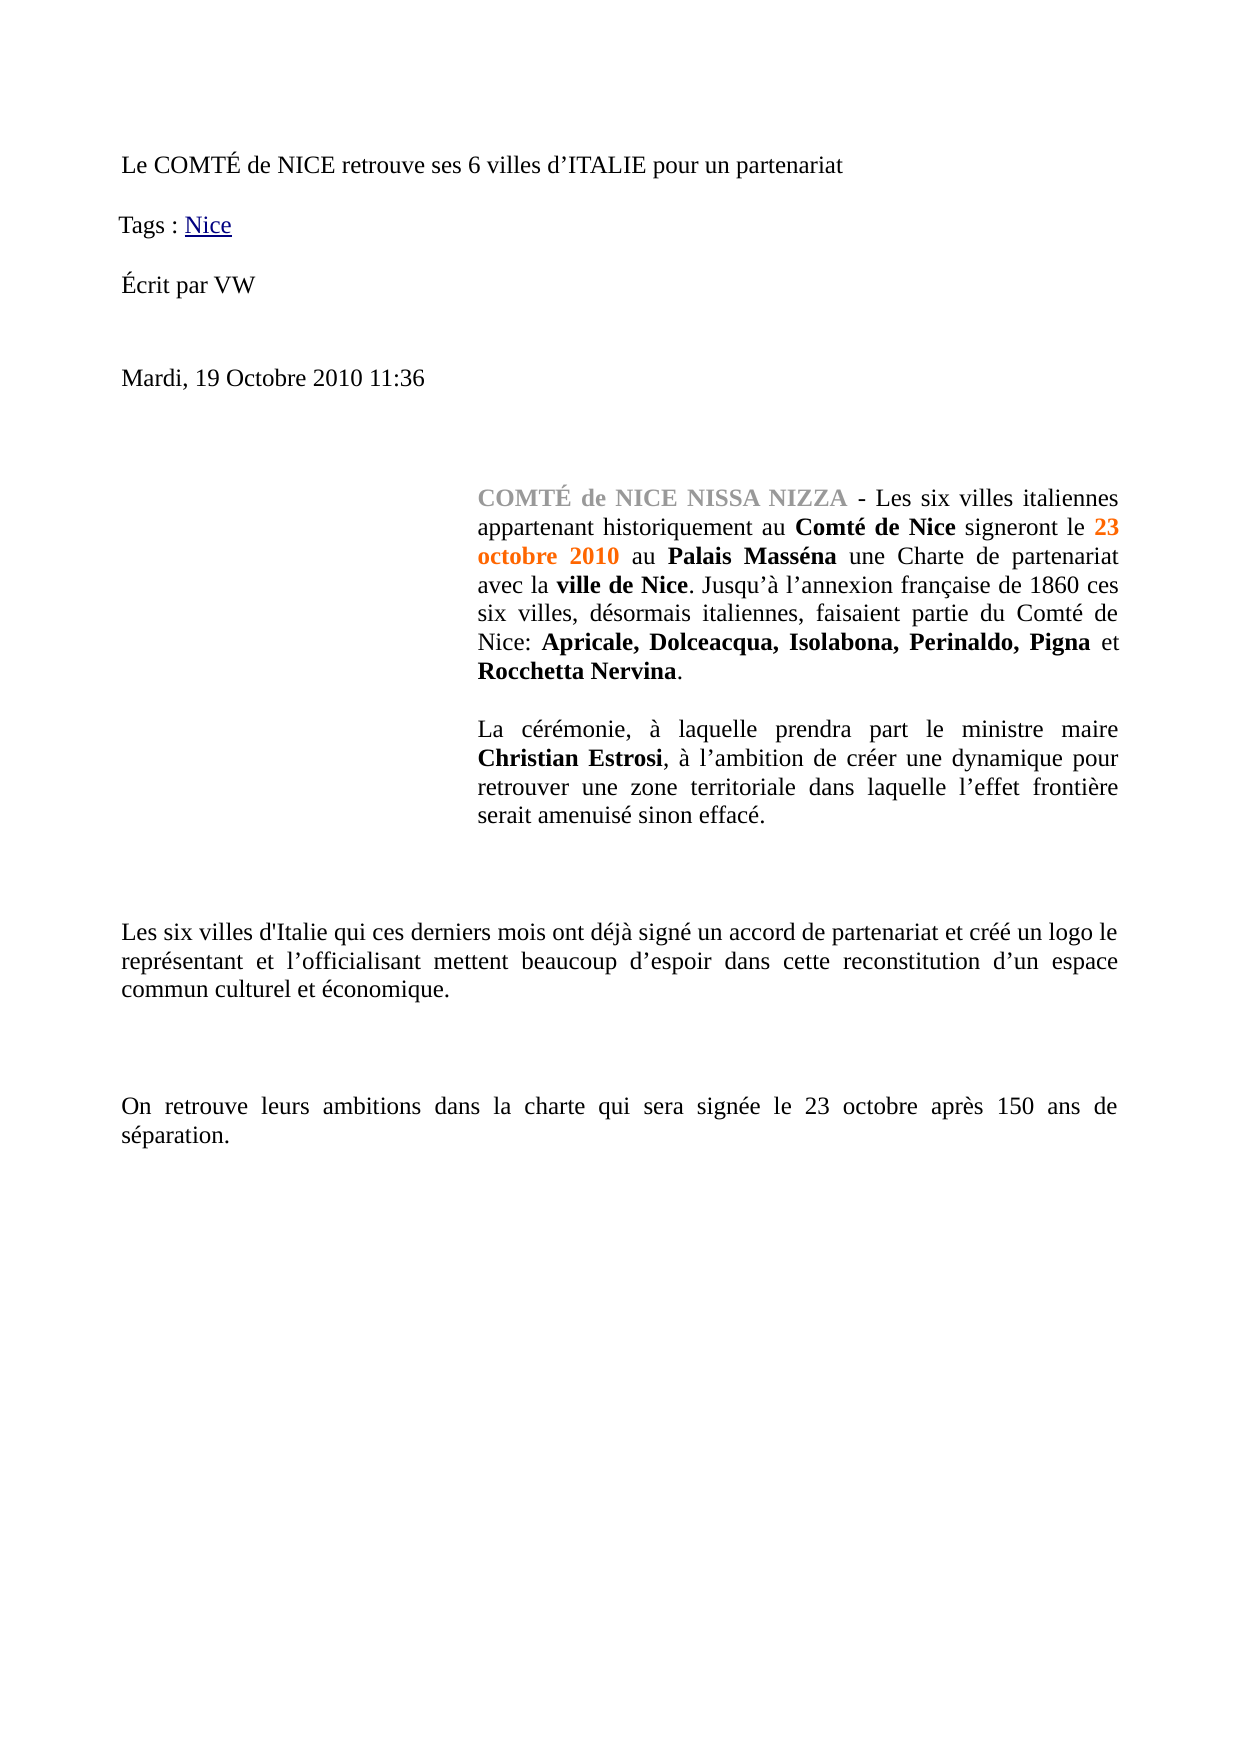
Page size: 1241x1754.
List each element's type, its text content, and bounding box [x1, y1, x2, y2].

table_header Le COMTÉ de NICE retrouve ses 6 villes d’ITALIE pour un partenariat [118, 147, 920, 210]
table_header [958, 147, 1001, 210]
text Tags : Nice [118, 210, 1122, 239]
table_cell COMTÉ de NICE NISSA NIZZA - Les six villes italiennes appartenant historiquement au Comté de Nice signeront le 23 octobre 2010 au Palais Masséna une Charte de partenariat avec la ville de Nice. Jusqu’à l’annexion française de 1860 ces six villes, désormais italiennes, faisaient partie du Comté de Nice: Apricale, Dolceacqua, Isolabona, Perinaldo, Pigna et Rocchetta Nervina. La cérémonie, à laquelle prendra part le ministre maire Christian Estrosi, à l’ambition de créer une dynamique pour retrouver une zone territoriale dans laquelle l’effet frontière serait amenuisé sinon effacé. Les six villes d'Italie qui ces derniers mois ont déjà signé un accord de partenariat et créé un logo le représentant et l’officialisant mettent beaucoup d’espoir dans cette reconstitution d’un espace commun culturel et économique. On retrouve leurs ambitions dans la charte qui sera signée le 23 octobre après 150 ans de séparation. [118, 481, 1122, 1297]
table_header Écrit par VW [118, 239, 1122, 331]
table_header [920, 147, 958, 210]
table_cell Mardi, 19 Octobre 2010 11:36 [118, 331, 1122, 481]
